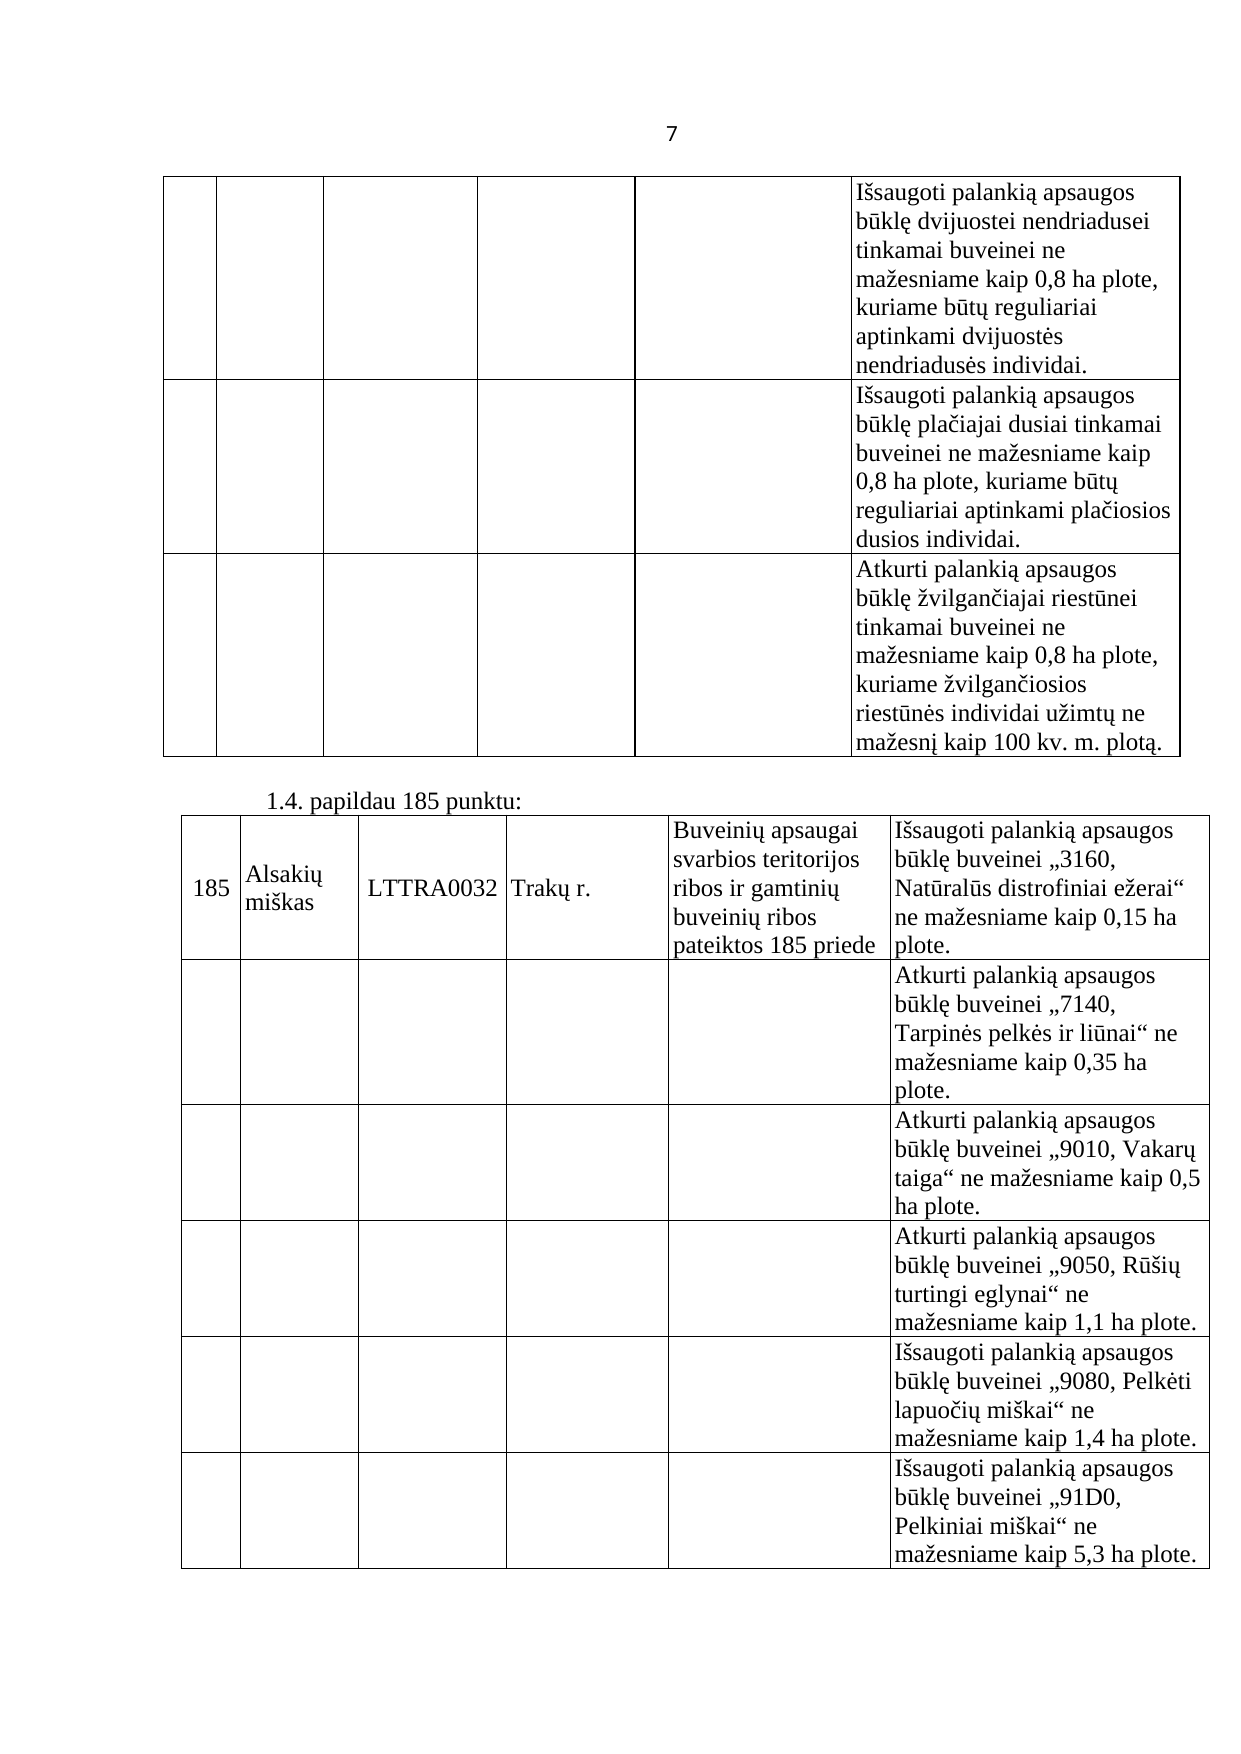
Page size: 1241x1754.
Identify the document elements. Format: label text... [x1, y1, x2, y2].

table_cell [182, 960, 240, 1104]
table_header 185 [182, 816, 240, 959]
table_cell Atkurti palankią apsaugos būklę buveinei „7140, Tarpinės pelkės ir liūnai“ ne mažesniame kaip 0,35 ha plote. [891, 960, 1209, 1104]
table_cell [182, 1453, 240, 1568]
table_header Alsakių miškas [241, 816, 358, 959]
table_cell [636, 177, 851, 379]
table_cell [359, 1337, 506, 1452]
table_cell [241, 960, 358, 1104]
table_cell [507, 960, 668, 1104]
table_cell [182, 1337, 240, 1452]
table_header Buveinių apsaugai svarbios teritorijos ribos ir gamtinių buveinių ribos pateiktos 185 priede [669, 816, 890, 959]
table_cell [359, 1105, 506, 1220]
table_cell Išsaugoti palankią apsaugos būklę dvijuostei nendriadusei tinkamai buveinei ne mažesniame kaip 0,8 ha plote, kuriame būtų reguliariai aptinkami dvijuostės nendriadusės individai. [852, 177, 1179, 379]
table_cell [669, 1221, 890, 1336]
table_cell [182, 1221, 240, 1336]
table_cell Išsaugoti palankią apsaugos būklę plačiajai dusiai tinkamai buveinei ne mažesniame kaip 0,8 ha plote, kuriame būtų reguliariai aptinkami plačiosios dusios individai. [852, 380, 1179, 553]
table_cell [241, 1221, 358, 1336]
table_cell [359, 960, 506, 1104]
table_cell [217, 380, 323, 553]
table_cell [669, 1337, 890, 1452]
text 1.4. papildau 185 punktu: [177, 786, 1166, 814]
table_cell [324, 177, 477, 379]
table_cell [507, 1105, 668, 1220]
table_cell [636, 380, 851, 553]
table_cell [478, 380, 634, 553]
table_cell [164, 177, 216, 379]
table_cell [359, 1453, 506, 1568]
table_cell Atkurti palankią apsaugos būklę buveinei „9050, Rūšių turtingi eglynai“ ne mažesniame kaip 1,1 ha plote. [891, 1221, 1209, 1336]
table_header Išsaugoti palankią apsaugos būklę buveinei „3160, Natūralūs distrofiniai ežerai“ ne mažesniame kaip 0,15 ha plote. [891, 816, 1209, 959]
table_cell [507, 1453, 668, 1568]
table_cell [241, 1453, 358, 1568]
table_cell [241, 1337, 358, 1452]
table_cell [669, 1105, 890, 1220]
table_cell [636, 554, 851, 756]
table_cell [164, 554, 216, 756]
table_cell [241, 1105, 358, 1220]
table_cell [359, 1221, 506, 1336]
table_cell [478, 554, 634, 756]
table_cell [669, 1453, 890, 1568]
table_cell Atkurti palankią apsaugos būklę žvilgančiajai riestūnei tinkamai buveinei ne mažesniame kaip 0,8 ha plote, kuriame žvilgančiosios riestūnės individai užimtų ne mažesnį kaip 100 kv. m. plotą. [852, 554, 1179, 756]
table_cell [182, 1105, 240, 1220]
table_cell Išsaugoti palankią apsaugos būklę buveinei „91D0, Pelkiniai miškai“ ne mažesniame kaip 5,3 ha plote. [891, 1453, 1209, 1568]
table_cell [669, 960, 890, 1104]
table_cell [507, 1221, 668, 1336]
table_cell [507, 1337, 668, 1452]
table_header Trakų r. [507, 816, 668, 959]
table_cell Išsaugoti palankią apsaugos būklę buveinei „9080, Pelkėti lapuočių miškai“ ne mažesniame kaip 1,4 ha plote. [891, 1337, 1209, 1452]
table_header LTTRA0032 [359, 816, 506, 959]
table_cell Atkurti palankią apsaugos būklę buveinei „9010, Vakarų taiga“ ne mažesniame kaip 0,5 ha plote. [891, 1105, 1209, 1220]
table_cell [217, 554, 323, 756]
table_cell [217, 177, 323, 379]
table_cell [324, 380, 477, 553]
table_cell [164, 380, 216, 553]
table_cell [478, 177, 634, 379]
table_cell [324, 554, 477, 756]
